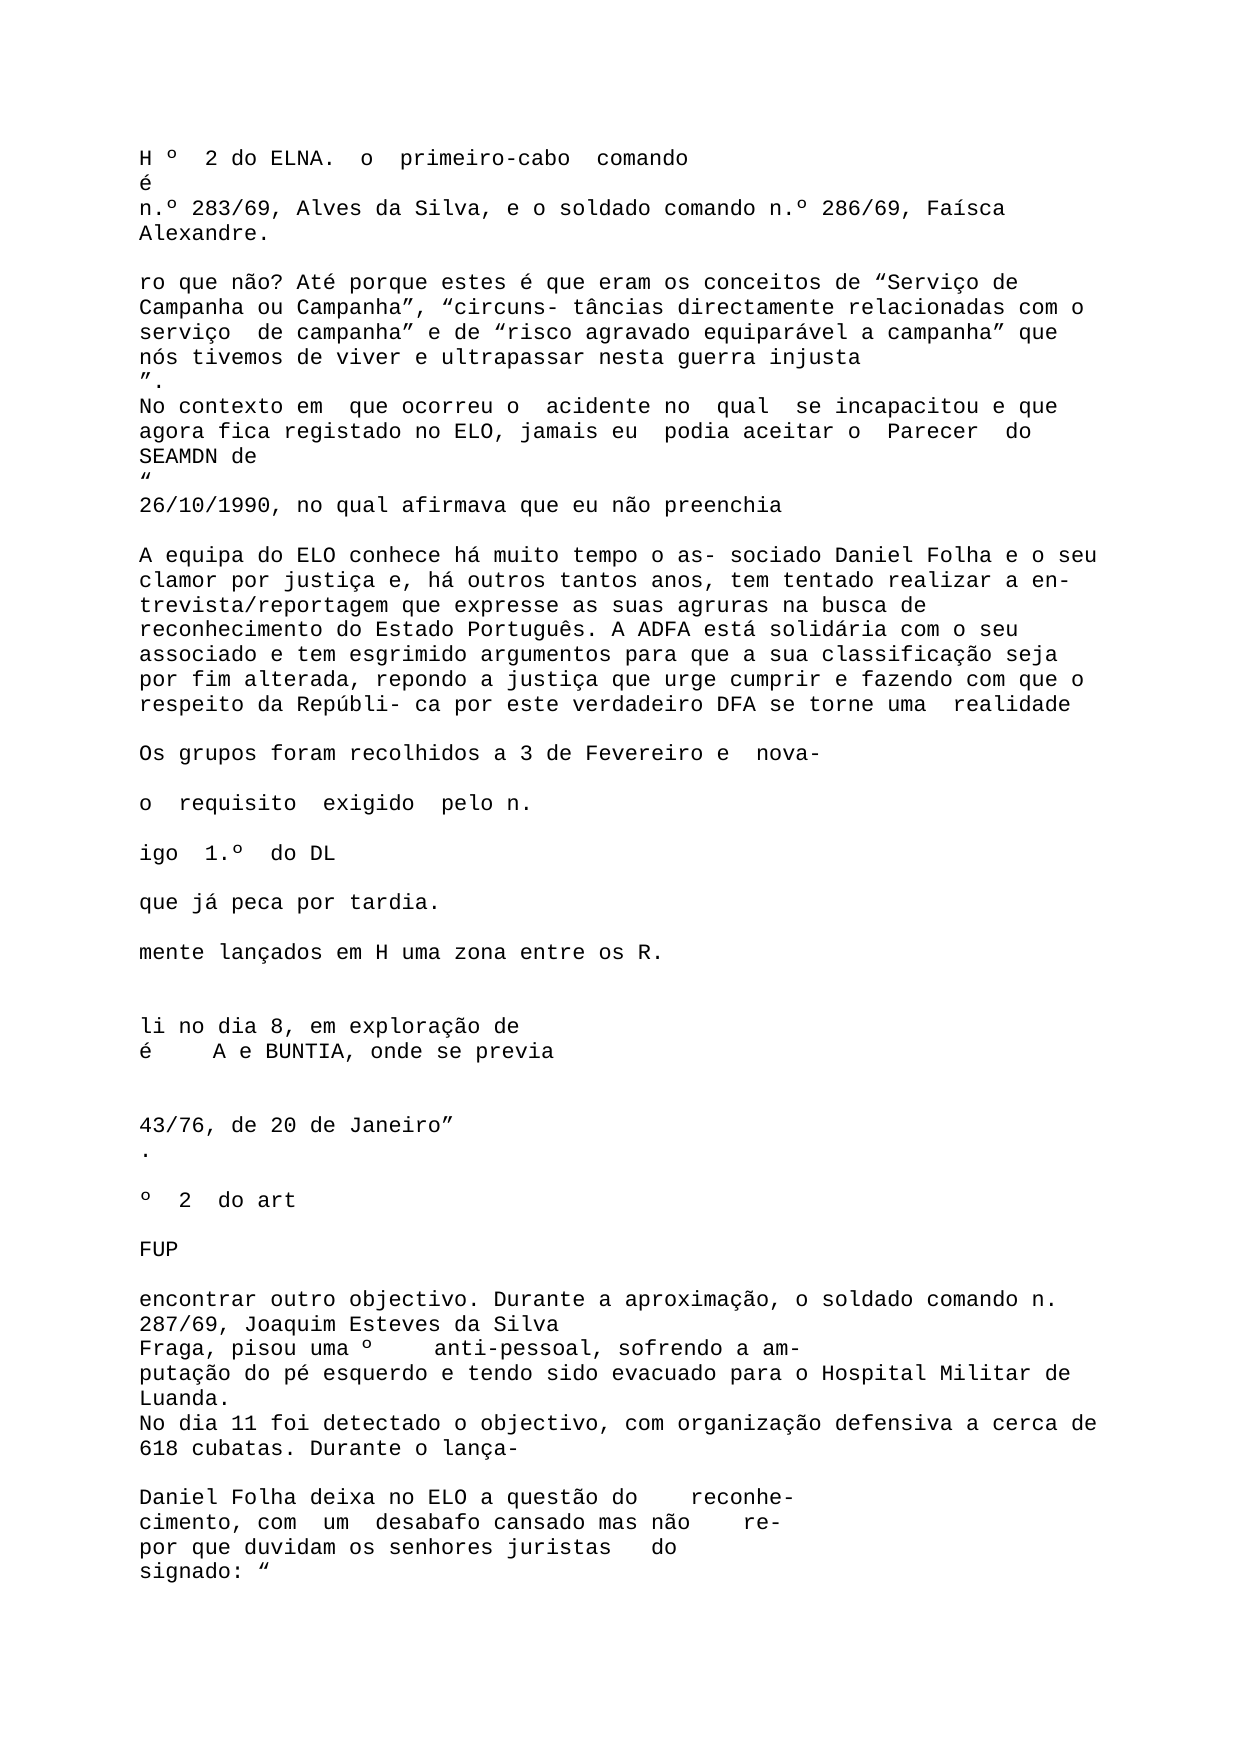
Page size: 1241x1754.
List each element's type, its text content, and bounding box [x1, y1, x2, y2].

text 43/76, de 20 de Janeiro” [139, 1114, 1101, 1139]
text por que duvidam os senhores juristas do [139, 1536, 1101, 1561]
text 26/10/1990, no qual afirmava que eu não preenchia [139, 495, 1101, 519]
text “ [139, 470, 1101, 495]
text ”. [139, 371, 1101, 396]
text Daniel Folha deixa no ELO a questão do reconhe- [139, 1486, 1101, 1511]
text é A e BUNTIA, onde se previa [139, 1040, 1101, 1065]
text cimento, com um desabafo cansado mas não re- [139, 1511, 1101, 1536]
text A equipa do ELO conhece há muito tempo o as- sociado Daniel Folha e o seu clamor por justiça e, há outros tantos anos, tem tentado realizar a en- trevista/reportagem que expresse as suas agruras na busca de reconhecimento do Estado Português. A ADFA está solidária com o seu associado e tem esgrimido argumentos para que a sua classificação seja por fim alterada, repondo a justiça que urge cumprir e fazendo com que o respeito da Repúbli- ca por este verdadeiro DFA se torne uma realidade [139, 544, 1101, 718]
text putação do pé esquerdo e tendo sido evacuado para o Hospital Militar de Luanda. [139, 1362, 1101, 1412]
text o requisito exigido pelo n. [139, 792, 1101, 817]
text li no dia 8, em exploração de [139, 1015, 1101, 1040]
text que já peca por tardia. [139, 891, 1101, 916]
text igo 1.º do DL [139, 842, 1101, 867]
text é [139, 172, 1101, 197]
text º 2 do art [139, 1189, 1101, 1214]
text signado: “ [139, 1561, 1101, 1586]
text No dia 11 foi detectado o objectivo, com organização defensiva a cerca de 618 cubatas. Durante o lança- [139, 1412, 1101, 1462]
text n.º 283/69, Alves da Silva, e o soldado comando n.º 286/69, Faísca Alexandre. [139, 197, 1101, 247]
text H º 2 do ELNA. o primeiro-cabo comando [139, 148, 1101, 172]
text Fraga, pisou uma º anti-pessoal, sofrendo a am- [139, 1338, 1101, 1362]
text mente lançados em H uma zona entre os R. [139, 941, 1101, 966]
text Os grupos foram recolhidos a 3 de Fevereiro e nova- [139, 743, 1101, 767]
text No contexto em que ocorreu o acidente no qual se incapacitou e que agora fica registado no ELO, jamais eu podia aceitar o Parecer do SEAMDN de [139, 396, 1101, 470]
text FUP [139, 1238, 1101, 1263]
text ro que não? Até porque estes é que eram os conceitos de “Serviço de Campanha ou Campanha”, “circuns- tâncias directamente relacionadas com o serviço de campanha” e de “risco agravado equiparável a campanha” que nós tivemos de viver e ultrapassar nesta guerra injusta [139, 272, 1101, 371]
text . [139, 1139, 1101, 1164]
text encontrar outro objectivo. Durante a aproximação, o soldado comando n. 287/69, Joaquim Esteves da Silva [139, 1288, 1101, 1338]
